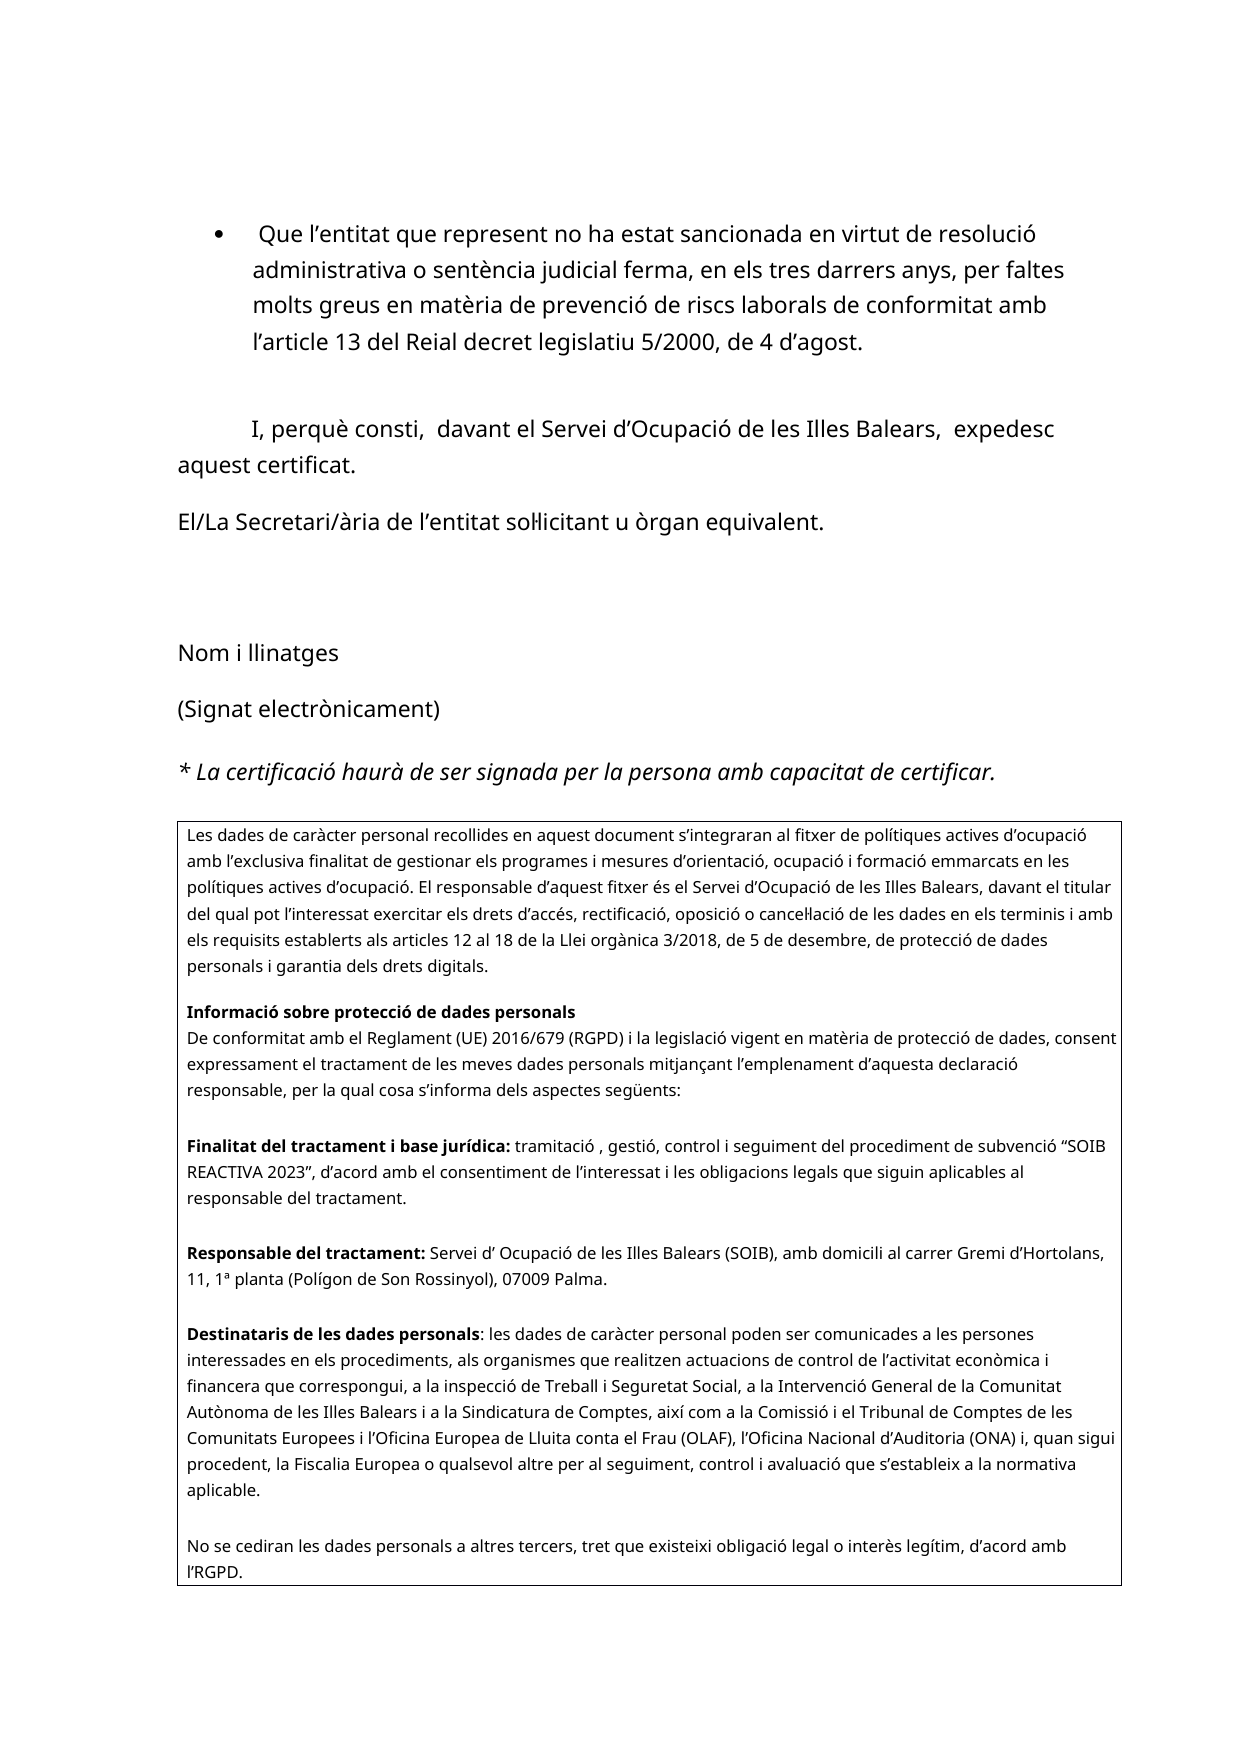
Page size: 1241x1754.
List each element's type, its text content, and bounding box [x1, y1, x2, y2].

text Les dades de caràcter personal recollides en aquest document s’integraran al fitxer de polítiques actives d’ocupació amb l’exclusiva finalitat de gestionar els programes i mesures d’orientació, ocupació i formació emmarcats en les polítiques actives d’ocupació. El responsable d’aquest fitxer és el Servei d’Ocupació de les Illes Balears, davant el titular del qual pot l’interessat exercitar els drets d’accés, rectificació, oposició o cancel·lació de les dades en els terminis i amb els requisits establerts als articles 12 al 18 de la Llei orgànica 3/2018, de 5 de desembre, de protecció de dades personals i garantia dels drets digitals. [178, 822, 1121, 977]
text (Signat electrònicament) [177, 693, 1122, 724]
text I, perquè consti, davant el Servei d’Ocupació de les Illes Balears, expedesc aquest certificat. [177, 413, 1122, 481]
text Responsable del tractament: Servei d’ Ocupació de les Illes Balears (SOIB), amb domicili al carrer Gremi d’Hortolans, 11, 1ª planta (Polígon de Son Rossinyol), 07009 Palma. [178, 1238, 1121, 1290]
text Nom i llinatges [177, 637, 1122, 668]
text Destinataris de les dades personals: les dades de caràcter personal poden ser comunicades a les persones interessades en els procediments, als organismes que realitzen actuacions de control de l’activitat econòmica i financera que correspongui, a la inspecció de Treball i Seguretat Social, a la Intervenció General de la Comunitat Autònoma de les Illes Balears i a la Sindicatura de Comptes, així com a la Comissió i el Tribunal de Comptes de les Comunitats Europees i l’Oficina Europea de Lluita conta el Frau (OLAF), l’Oficina Nacional d’Auditoria (ONA) i, quan sigui procedent, la Fiscalia Europea o qualsevol altre per al seguiment, control i avaluació que s’estableix a la normativa aplicable. [178, 1320, 1121, 1502]
text El/La Secretari/ària de l’entitat sol·licitant u òrgan equivalent. [177, 506, 1122, 537]
text No se cediran les dades personals a altres tercers, tret que existeixi obligació legal o interès legítim, d’acord amb l’RGPD. [178, 1531, 1121, 1585]
text Finalitat del tractament i base jurídica: tramitació , gestió, control i seguiment del procediment de subvenció “SOIB REACTIVA 2023”, d’acord amb el consentiment de l’interessat i les obligacions legals que siguin aplicables al responsable del tractament. [178, 1131, 1121, 1209]
text De conformitat amb el Reglament (UE) 2016/679 (RGPD) i la legislació vigent en matèria de protecció de dades, consent expressament el tractament de les meves dades personals mitjançant l’emplenament d’aquesta declaració responsable, per la qual cosa s’informa dels aspectes següents: [178, 1024, 1121, 1102]
text Informació sobre protecció de dades personals [178, 998, 1121, 1024]
text * La certificació haurà de ser signada per la persona amb capacitat de certificar. [177, 756, 1122, 787]
list Que l’entitat que represent no ha estat sancionada en virtut de resolució administrativa o sentència judicial ferma, en els tres darrers anys, per faltes molts greus en matèria de prevenció de riscs laborals de conformitat amb l’article 13 del Reial decret legislatiu 5/2000, de 4 d’agost. [215, 218, 1122, 357]
